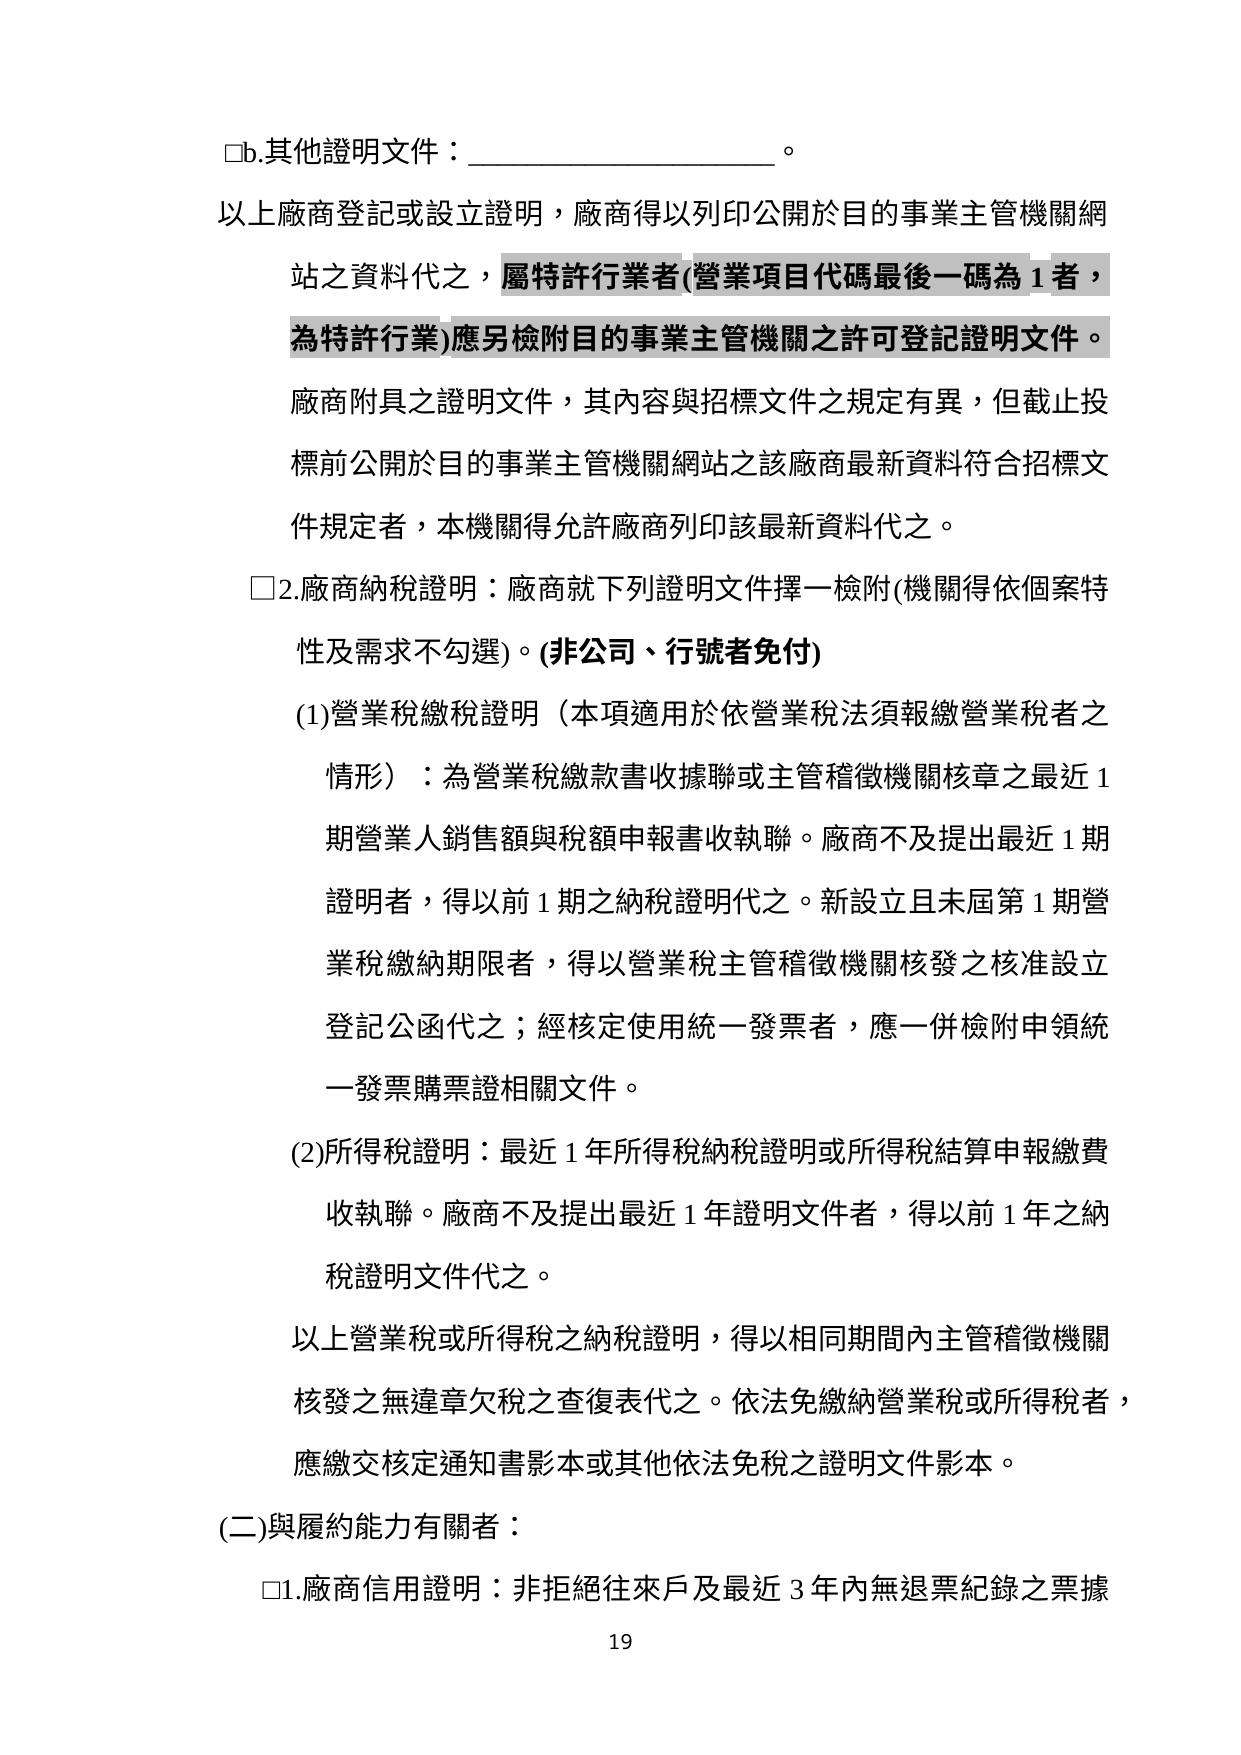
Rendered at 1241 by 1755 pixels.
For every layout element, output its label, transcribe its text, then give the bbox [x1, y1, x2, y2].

text □2.廠商納稅證明：廠商就下列證明文件擇一檢附(機關得依個案特性及需求不勾選)。(非公司、行號者免付) [130, 545, 1110, 670]
text (二)與履約能力有關者： [189, 1483, 1110, 1545]
text □1.廠商信用證明：非拒絕往來戶及最近3年內無退票紀錄之票據 [262, 1545, 1110, 1608]
text 以上廠商登記或設立證明，廠商得以列印公開於目的事業主管機關網站之資料代之，屬特許行業者(營業項目代碼最後一碼為1者，為特許行業)應另檢附目的事業主管機關之許可登記證明文件。廠商附具之證明文件，其內容與招標文件之規定有異，但截止投標前公開於目的事業主管機關網站之該廠商最新資料符合招標文件規定者，本機關得允許廠商列印該最新資料代之。 [130, 170, 1110, 545]
text (2)所得稅證明：最近1年所得稅納稅證明或所得稅結算申報繳費收執聯。廠商不及提出最近1年證明文件者，得以前1年之納稅證明文件代之。 [130, 1108, 1110, 1295]
text □b.其他證明文件：_____________________。 [130, 108, 1110, 170]
text 以上營業稅或所得稅之納稅證明，得以相同期間內主管稽徵機關核發之無違章欠稅之查復表代之。依法免繳納營業稅或所得稅者，應繳交核定通知書影本或其他依法免稅之證明文件影本。 [130, 1295, 1110, 1483]
text (1)營業稅繳稅證明（本項適用於依營業稅法須報繳營業稅者之情形）：為營業稅繳款書收據聯或主管稽徵機關核章之最近1期營業人銷售額與稅額申報書收執聯。廠商不及提出最近1期證明者，得以前1期之納稅證明代之。新設立且未屆第1期營業稅繳納期限者，得以營業稅主管稽徵機關核發之核准設立登記公函代之；經核定使用統一發票者，應一併檢附申領統一發票購票證相關文件。 [130, 670, 1110, 1108]
